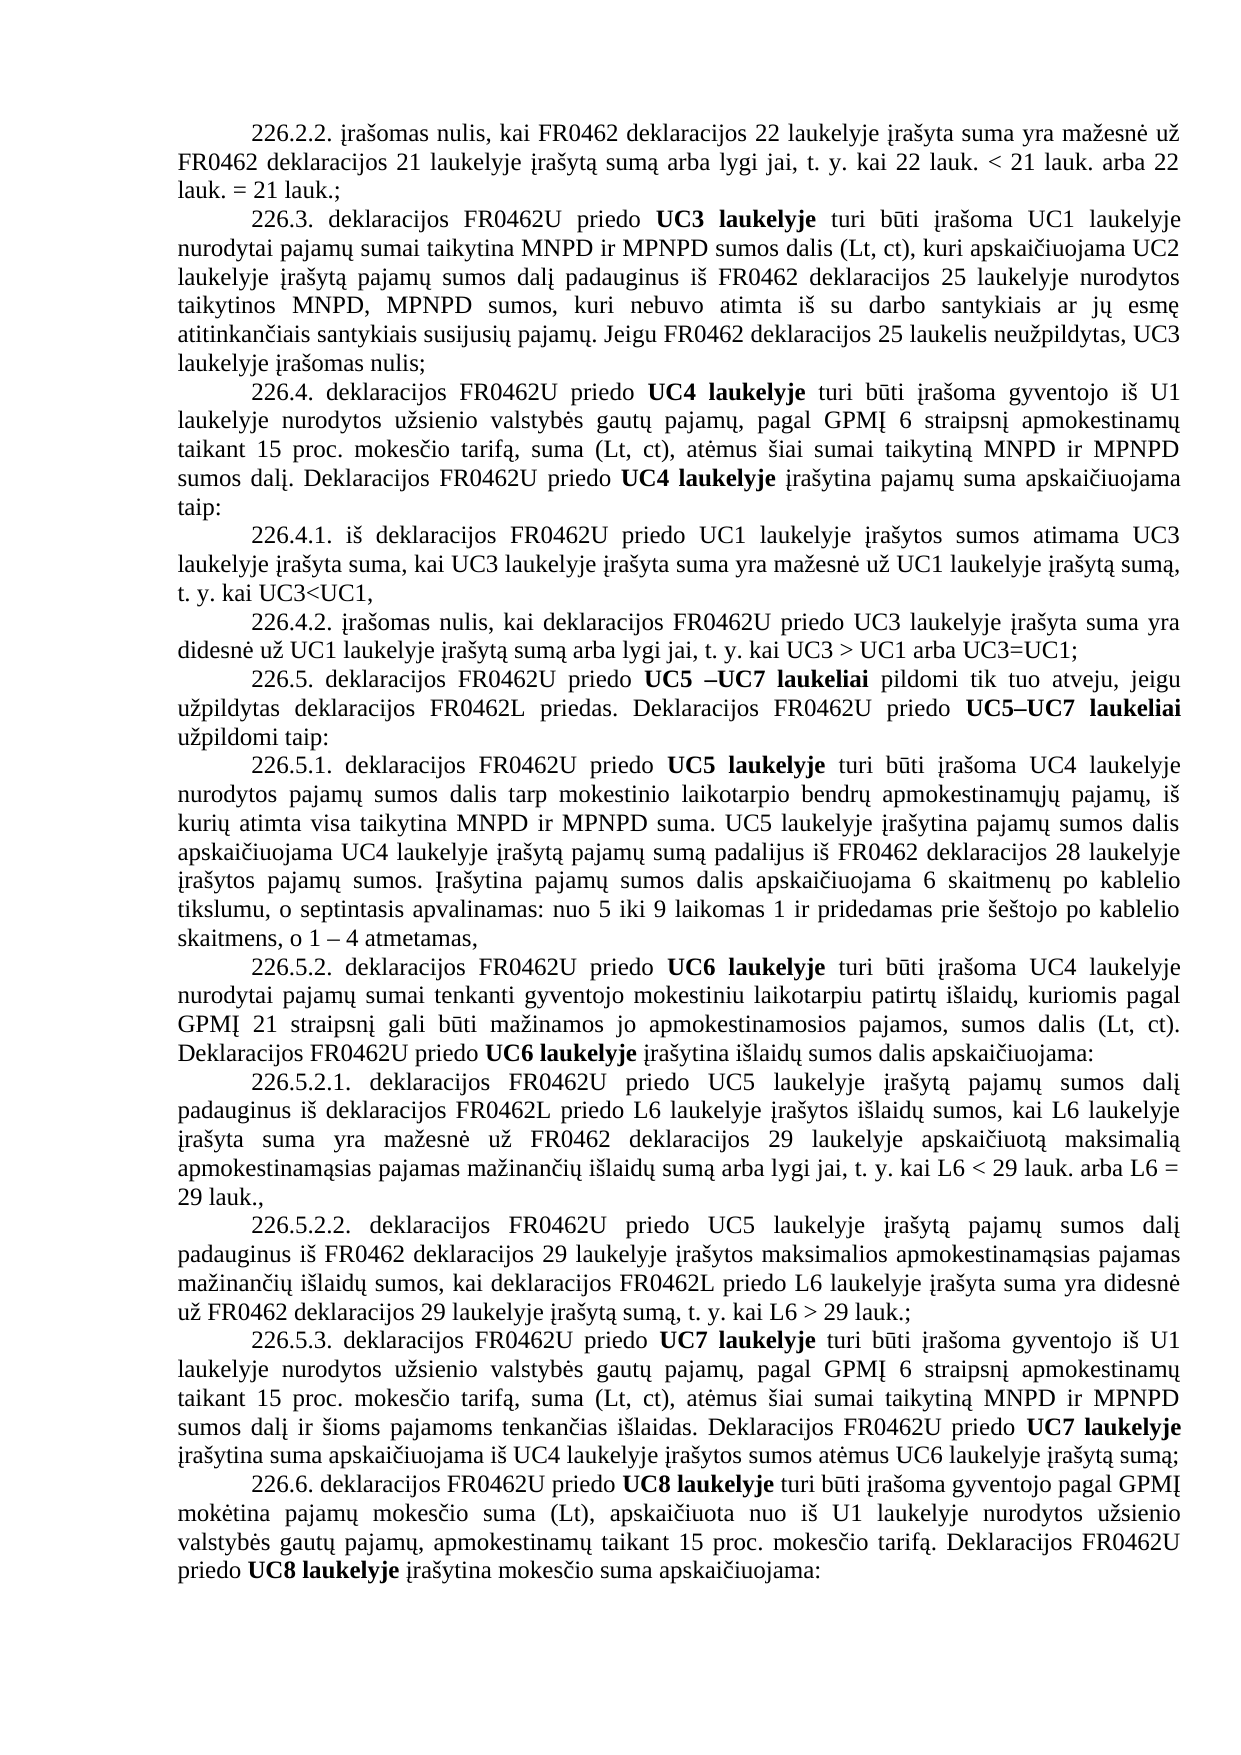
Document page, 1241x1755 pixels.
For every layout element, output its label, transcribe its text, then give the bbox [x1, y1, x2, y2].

text 226.6. deklaracijos FR0462U priedo UC8 laukelyje turi būti įrašoma gyventojo pagal GPMĮ mokėtina pajamų mokesčio suma (Lt), apskaičiuota nuo iš U1 laukelyje nurodytos užsienio valstybės gautų pajamų, apmokestinamų taikant 15 proc. mokesčio tarifą. Deklaracijos FR0462U priedo UC8 laukelyje įrašytina mokesčio suma apskaičiuojama: [177, 1469, 1181, 1584]
text 226.3. deklaracijos FR0462U priedo UC3 laukelyje turi būti įrašoma UC1 laukelyje nurodytai pajamų sumai taikytina MNPD ir MPNPD sumos dalis (Lt, ct), kuri apskaičiuojama UC2 laukelyje įrašytą pajamų sumos dalį padauginus iš FR0462 deklaracijos 25 laukelyje nurodytos taikytinos MNPD, MPNPD sumos, kuri nebuvo atimta iš su darbo santykiais ar jų esmę atitinkančiais santykiais susijusių pajamų. Jeigu FR0462 deklaracijos 25 laukelis neužpildytas, UC3 laukelyje įrašomas nulis; [177, 204, 1181, 377]
text 226.2.2. įrašomas nulis, kai FR0462 deklaracijos 22 laukelyje įrašyta suma yra mažesnė už FR0462 deklaracijos 21 laukelyje įrašytą sumą arba lygi jai, t. y. kai 22 lauk. < 21 lauk. arba 22 lauk. = 21 lauk.; [177, 118, 1181, 204]
text 226.5.1. deklaracijos FR0462U priedo UC5 laukelyje turi būti įrašoma UC4 laukelyje nurodytos pajamų sumos dalis tarp mokestinio laikotarpio bendrų apmokestinamųjų pajamų, iš kurių atimta visa taikytina MNPD ir MPNPD suma. UC5 laukelyje įrašytina pajamų sumos dalis apskaičiuojama UC4 laukelyje įrašytą pajamų sumą padalijus iš FR0462 deklaracijos 28 laukelyje įrašytos pajamų sumos. Įrašytina pajamų sumos dalis apskaičiuojama 6 skaitmenų po kablelio tikslumu, o septintasis apvalinamas: nuo 5 iki 9 laikomas 1 ir pridedamas prie šeštojo po kablelio skaitmens, o 1 – 4 atmetamas, [177, 751, 1181, 952]
text 226.4.1. iš deklaracijos FR0462U priedo UC1 laukelyje įrašytos sumos atimama UC3 laukelyje įrašyta suma, kai UC3 laukelyje įrašyta suma yra mažesnė už UC1 laukelyje įrašytą sumą, t. y. kai UC3<UC1, [177, 521, 1181, 607]
text 226.5.2.2. deklaracijos FR0462U priedo UC5 laukelyje įrašytą pajamų sumos dalį padauginus iš FR0462 deklaracijos 29 laukelyje įrašytos maksimalios apmokestinamąsias pajamas mažinančių išlaidų sumos, kai deklaracijos FR0462L priedo L6 laukelyje įrašyta suma yra didesnė už FR0462 deklaracijos 29 laukelyje įrašytą sumą, t. y. kai L6 > 29 lauk.; [177, 1211, 1181, 1326]
text 226.5.2.1. deklaracijos FR0462U priedo UC5 laukelyje įrašytą pajamų sumos dalį padauginus iš deklaracijos FR0462L priedo L6 laukelyje įrašytos išlaidų sumos, kai L6 laukelyje įrašyta suma yra mažesnė už FR0462 deklaracijos 29 laukelyje apskaičiuotą maksimalią apmokestinamąsias pajamas mažinančių išlaidų sumą arba lygi jai, t. y. kai L6 < 29 lauk. arba L6 = 29 lauk., [177, 1067, 1181, 1211]
text 226.4. deklaracijos FR0462U priedo UC4 laukelyje turi būti įrašoma gyventojo iš U1 laukelyje nurodytos užsienio valstybės gautų pajamų, pagal GPMĮ 6 straipsnį apmokestinamų taikant 15 proc. mokesčio tarifą, suma (Lt, ct), atėmus šiai sumai taikytiną MNPD ir MPNPD sumos dalį. Deklaracijos FR0462U priedo UC4 laukelyje įrašytina pajamų suma apskaičiuojama taip: [177, 377, 1181, 521]
text 226.4.2. įrašomas nulis, kai deklaracijos FR0462U priedo UC3 laukelyje įrašyta suma yra didesnė už UC1 laukelyje įrašytą sumą arba lygi jai, t. y. kai UC3 > UC1 arba UC3=UC1; [177, 607, 1181, 664]
text 226.5.3. deklaracijos FR0462U priedo UC7 laukelyje turi būti įrašoma gyventojo iš U1 laukelyje nurodytos užsienio valstybės gautų pajamų, pagal GPMĮ 6 straipsnį apmokestinamų taikant 15 proc. mokesčio tarifą, suma (Lt, ct), atėmus šiai sumai taikytiną MNPD ir MPNPD sumos dalį ir šioms pajamoms tenkančias išlaidas. Deklaracijos FR0462U priedo UC7 laukelyje įrašytina suma apskaičiuojama iš UC4 laukelyje įrašytos sumos atėmus UC6 laukelyje įrašytą sumą; [177, 1326, 1181, 1469]
text 226.5. deklaracijos FR0462U priedo UC5 –UC7 laukeliai pildomi tik tuo atveju, jeigu užpildytas deklaracijos FR0462L priedas. Deklaracijos FR0462U priedo UC5–UC7 laukeliai užpildomi taip: [177, 664, 1181, 751]
text 226.5.2. deklaracijos FR0462U priedo UC6 laukelyje turi būti įrašoma UC4 laukelyje nurodytai pajamų sumai tenkanti gyventojo mokestiniu laikotarpiu patirtų išlaidų, kuriomis pagal GPMĮ 21 straipsnį gali būti mažinamos jo apmokestinamosios pajamos, sumos dalis (Lt, ct). Deklaracijos FR0462U priedo UC6 laukelyje įrašytina išlaidų sumos dalis apskaičiuojama: [177, 952, 1181, 1067]
